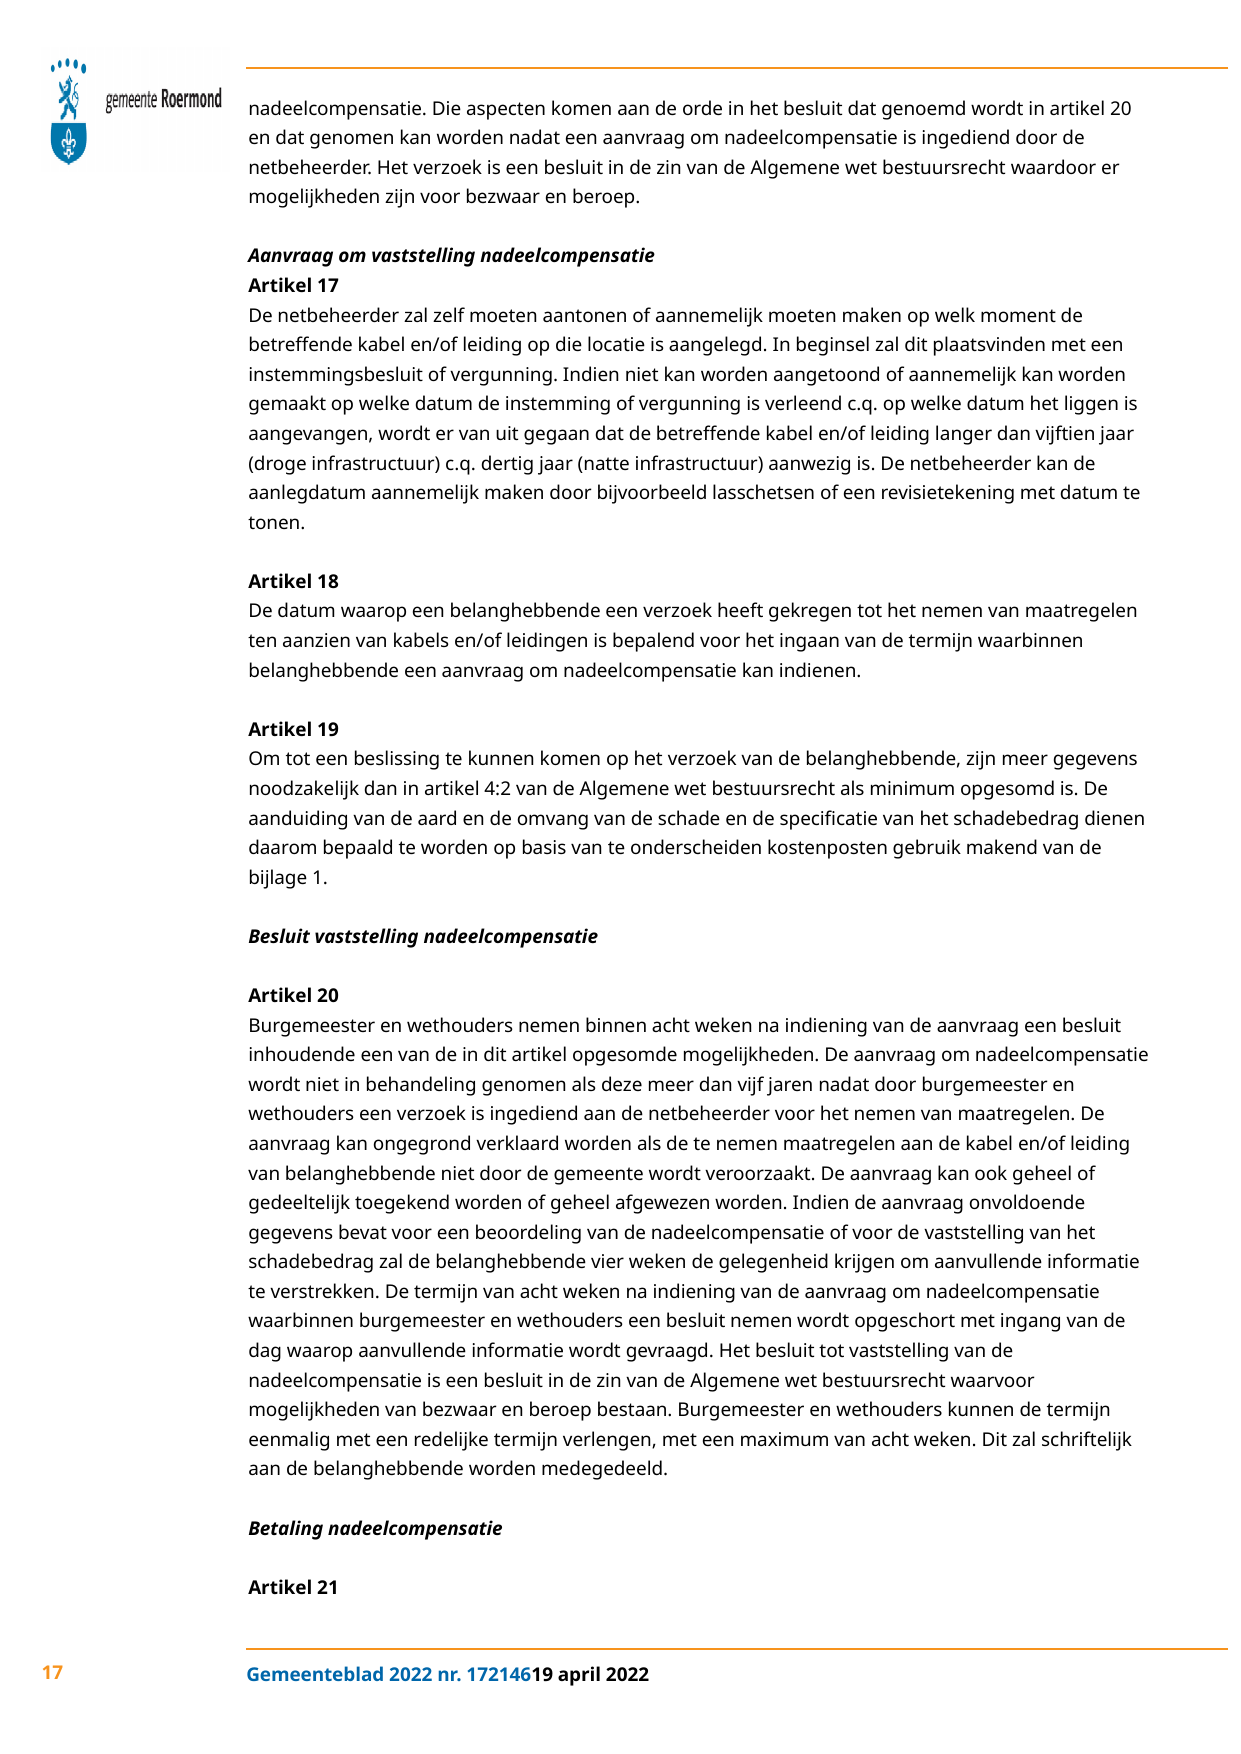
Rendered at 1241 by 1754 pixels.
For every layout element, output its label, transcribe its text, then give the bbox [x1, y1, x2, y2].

text nadeelcompensatie. Die aspecten komen aan de orde in het besluit dat genoemd wordt in artikel 20 en dat genomen kan worden nadat een aanvraag om nadeelcompensatie is ingediend door de netbeheerder. Het verzoek is een besluit in de zin van de Algemene wet bestuursrecht waardoor er mogelijkheden zijn voor bezwaar en beroep. [248, 95, 1152, 209]
text Artikel 18 [248, 568, 1152, 594]
text Besluit vaststelling nadeelcompensatie [248, 923, 1152, 949]
text Burgemeester en wethouders nemen binnen acht weken na indiening van de aanvraag een besluit inhoudende een van de in dit artikel opgesomde mogelijkheden. De aanvraag om nadeelcompensatie wordt niet in behandeling genomen als deze meer dan vijf jaren nadat door burgemeester en wethouders een verzoek is ingediend aan de netbeheerder voor het nemen van maatregelen. De aanvraag kan ongegrond verklaard worden als de te nemen maatregelen aan de kabel en/of leiding van belanghebbende niet door de gemeente wordt veroorzaakt. De aanvraag kan ook geheel of gedeeltelijk toegekend worden of geheel afgewezen worden. Indien de aanvraag onvoldoende gegevens bevat voor een beoordeling van de nadeelcompensatie of voor de vaststelling van het schadebedrag zal de belanghebbende vier weken de gelegenheid krijgen om aanvullende informatie te verstrekken. De termijn van acht weken na indiening van de aanvraag om nadeelcompensatie waarbinnen burgemeester en wethouders een besluit nemen wordt opgeschort met ingang van de dag waarop aanvullende informatie wordt gevraagd. Het besluit tot vaststelling van de nadeelcompensatie is een besluit in de zin van de Algemene wet bestuursrecht waarvoor mogelijkheden van bezwaar en beroep bestaan. Burgemeester en wethouders kunnen de termijn eenmalig met een redelijke termijn verlengen, met een maximum van acht weken. Dit zal schriftelijk aan de belanghebbende worden medegedeeld. [248, 1012, 1152, 1481]
text Artikel 17 [248, 272, 1152, 298]
text Aanvraag om vaststelling nadeelcompensatie [248, 243, 1152, 268]
picture [41, 47, 231, 172]
text Artikel 19 [248, 716, 1152, 742]
text Betaling nadeelcompensatie [248, 1515, 1152, 1541]
text De netbeheerder zal zelf moeten aantonen of aannemelijk moeten maken op welk moment de betreffende kabel en/of leiding op die locatie is aangelegd. In beginsel zal dit plaatsvinden met een instemmingsbesluit of vergunning. Indien niet kan worden aangetoond of aannemelijk kan worden gemaakt op welke datum de instemming of vergunning is verleend c.q. op welke datum het liggen is aangevangen, wordt er van uit gegaan dat de betreffende kabel en/of leiding langer dan vijftien jaar (droge infrastructuur) c.q. dertig jaar (natte infrastructuur) aanwezig is. De netbeheerder kan de aanlegdatum aannemelijk maken door bijvoorbeeld lasschetsen of een revisietekening met datum te tonen. [248, 302, 1152, 535]
text Artikel 20 [248, 982, 1152, 1008]
text Om tot een beslissing te kunnen komen op het verzoek van de belanghebbende, zijn meer gegevens noodzakelijk dan in artikel 4:2 van de Algemene wet bestuursrecht als minimum opgesomd is. De aanduiding van de aard en de omvang van de schade en de specificatie van het schadebedrag dienen daarom bepaald te worden op basis van te onderscheiden kostenposten gebruik makend van de bijlage 1. [248, 746, 1152, 890]
text Artikel 21 [248, 1574, 1152, 1600]
text De datum waarop een belanghebbende een verzoek heeft gekregen tot het nemen van maatregelen ten aanzien van kabels en/of leidingen is bepalend voor het ingaan van de termijn waarbinnen belanghebbende een aanvraag om nadeelcompensatie kan indienen. [248, 598, 1152, 683]
